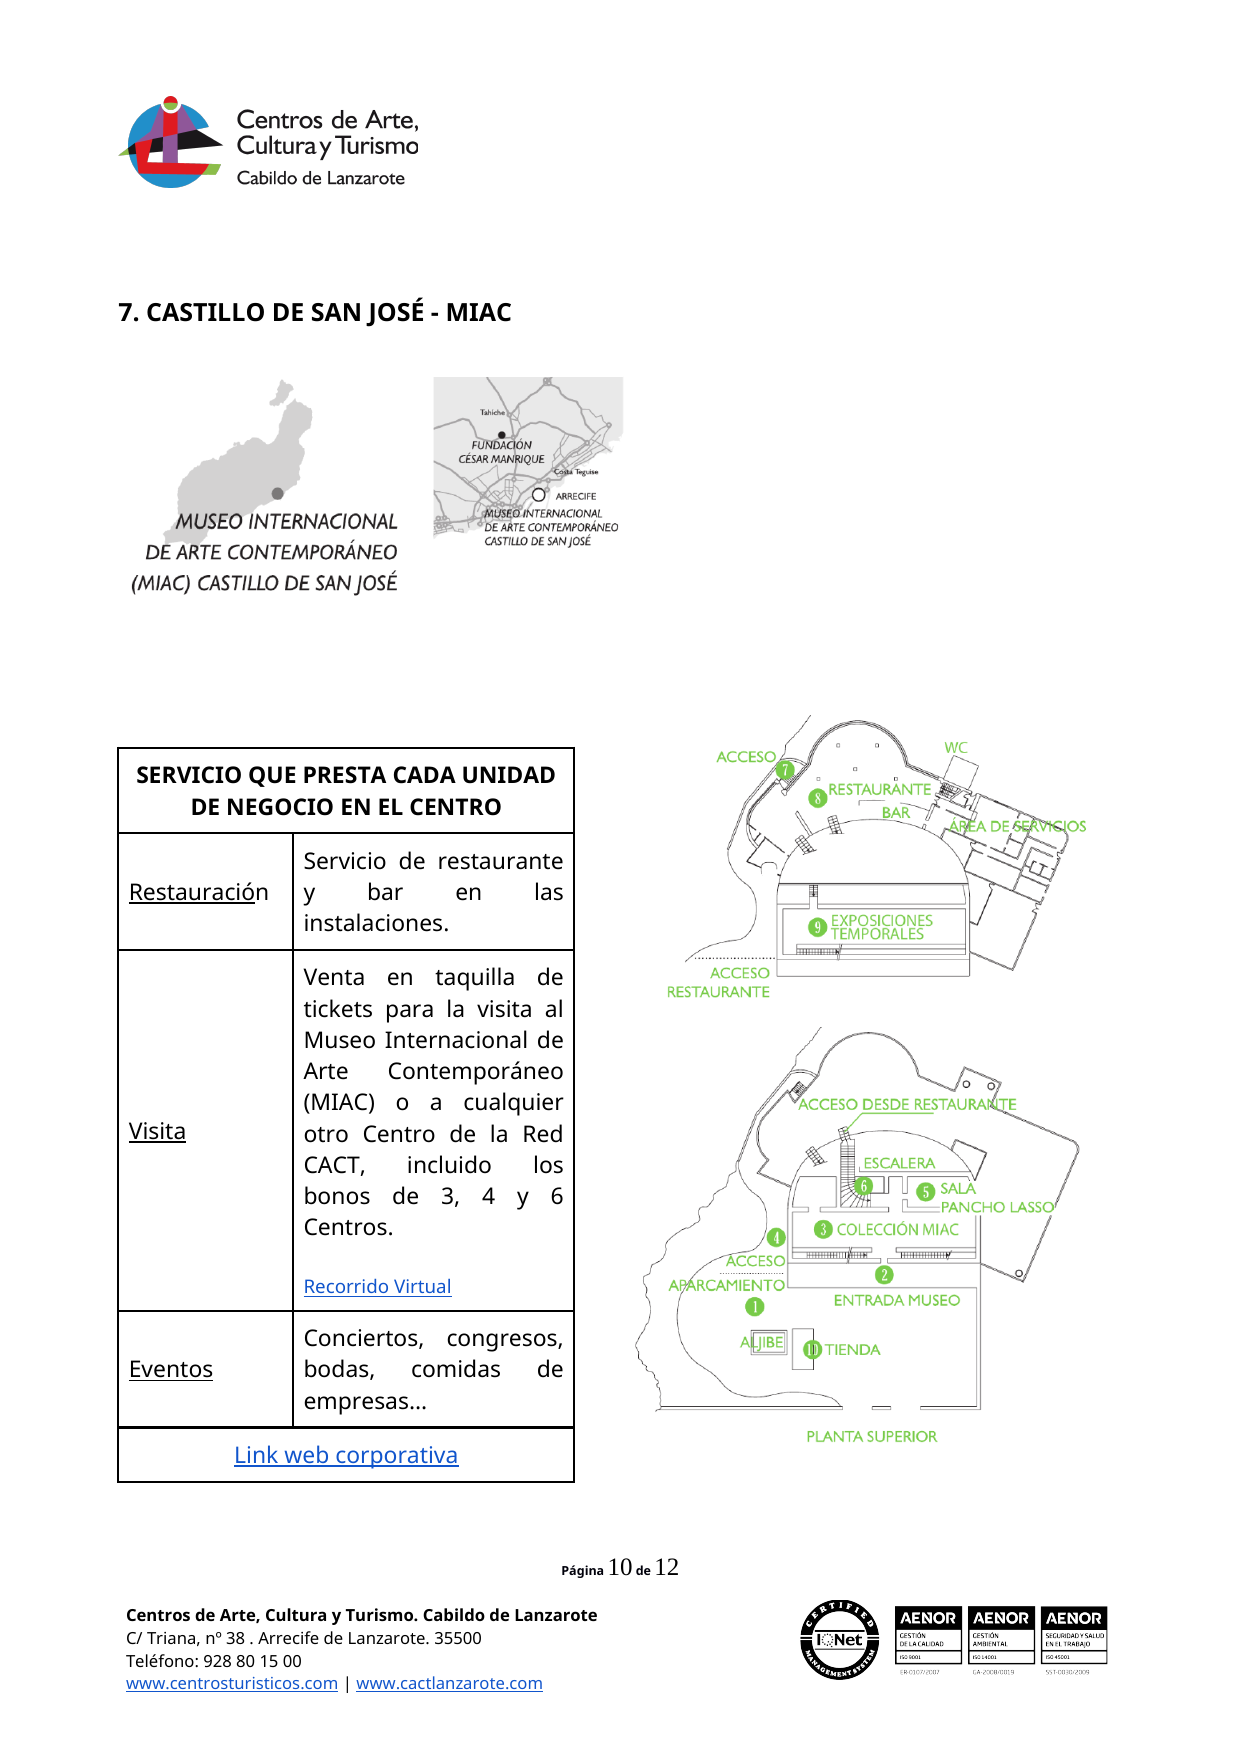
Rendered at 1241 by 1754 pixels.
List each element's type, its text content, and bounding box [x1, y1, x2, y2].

picture [118, 96, 418, 188]
table_cell Link web corporativa [119, 1429, 573, 1481]
text 7. CASTILLO DE SAN JOSÉ - MIAC [118, 294, 1122, 329]
table_cell Visita [119, 951, 292, 1310]
picture [122, 370, 630, 384]
table_header SERVICIO QUE PRESTA CADA UNIDAD DE NEGOCIO EN EL CENTRO [119, 749, 573, 832]
table_cell Conciertos, congresos, bodas, comidas de empresas… [294, 1312, 573, 1426]
picture [600, 1063, 1123, 1449]
table_cell Restauración [119, 834, 292, 949]
table_cell Venta en taquilla de tickets para la visita al Museo Internacional de Arte Contemporáneo (MIAC) o a cualquier otro Centro de la Red CACT, incluido los bonos de 3, 4 y 6 Centros. Recorrido Virtual [294, 951, 573, 1310]
table_cell Servicio de restaurante y bar en las instalaciones. [294, 834, 573, 949]
table_cell Eventos [119, 1312, 292, 1426]
picture [800, 1600, 1108, 1680]
